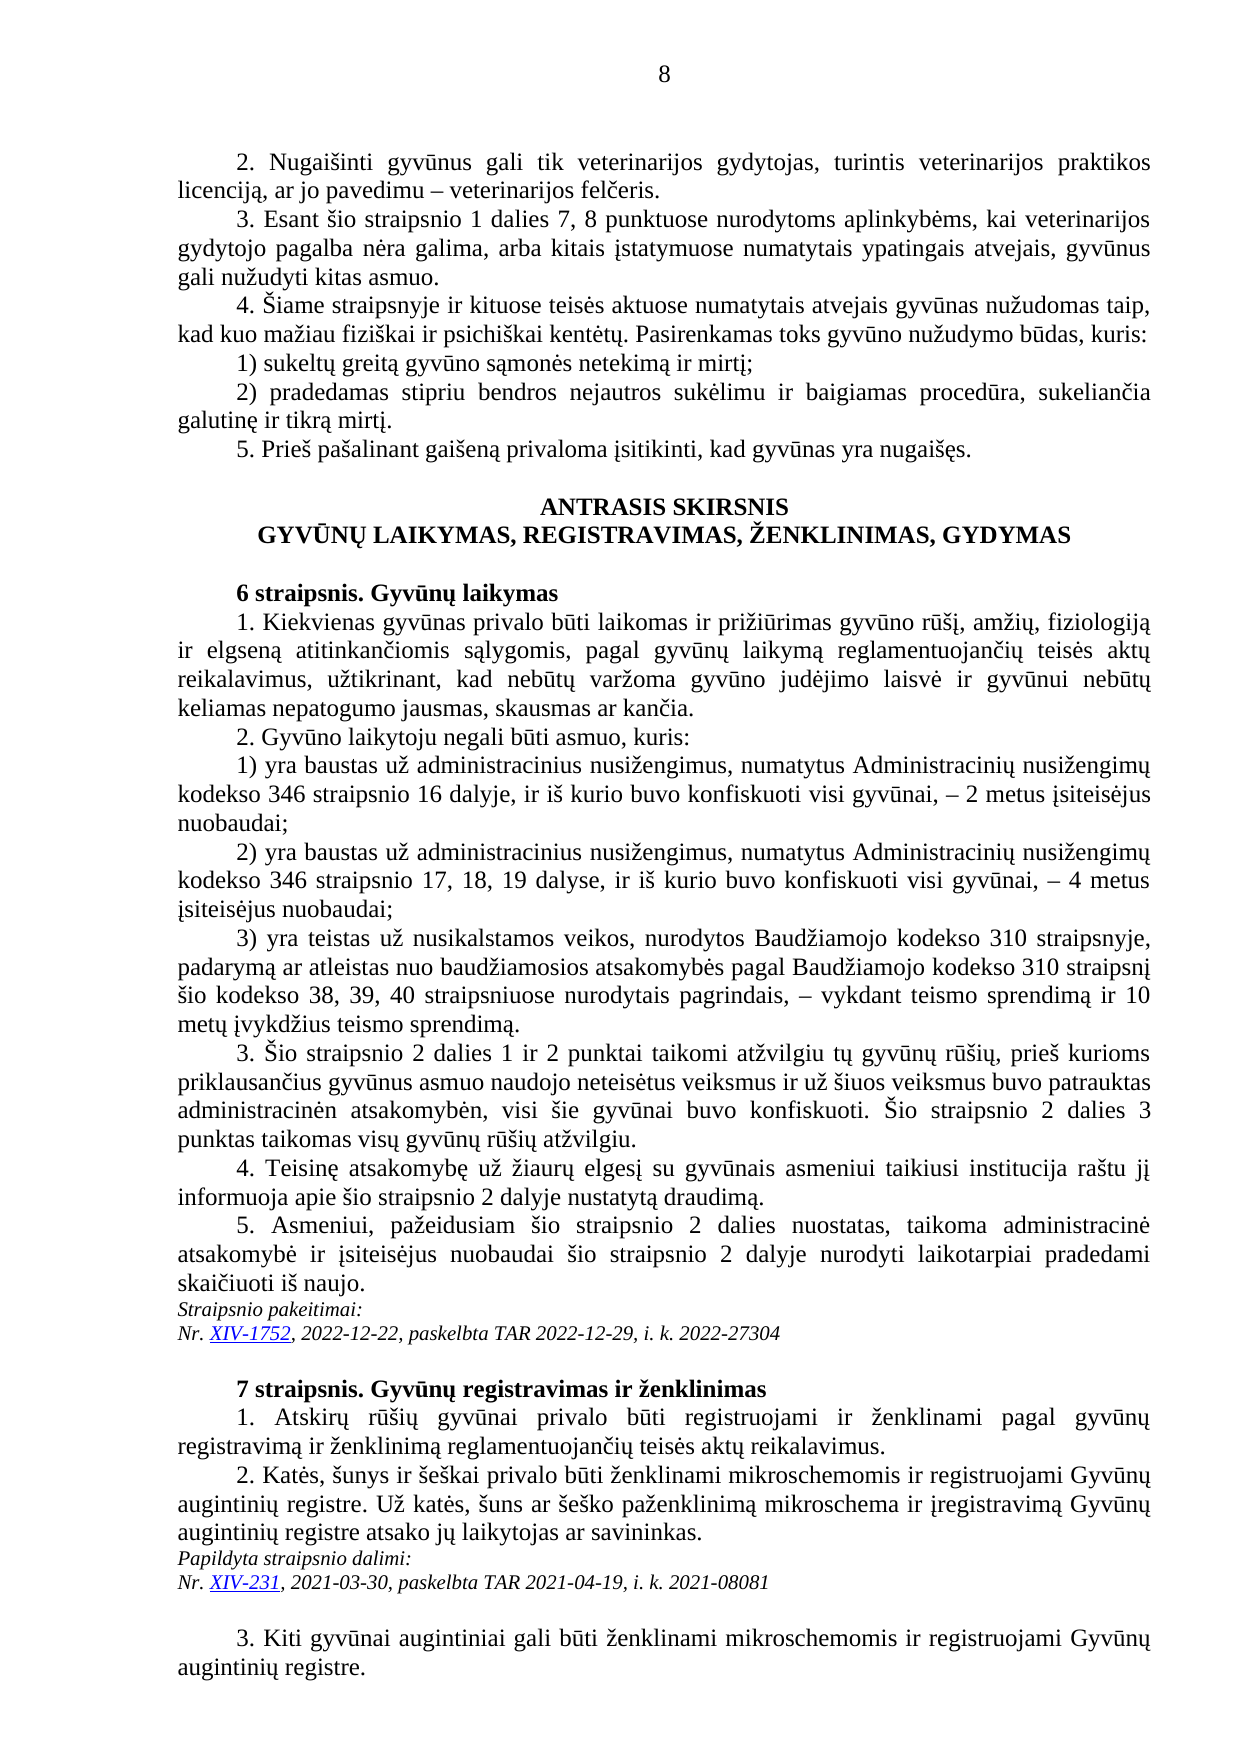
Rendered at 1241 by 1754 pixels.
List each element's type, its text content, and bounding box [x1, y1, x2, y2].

text 2. Katės, šunys ir šeškai privalo būti ženklinami mikroschemomis ir registruojami Gyvūnų augintinių registre. Už katės, šuns ar šeško paženklinimą mikroschema ir įregistravimą Gyvūnų augintinių registre atsako jų laikytojas ar savininkas. [177, 1460, 1152, 1546]
text Nr. XIV-1752, 2022-12-22, paskelbta TAR 2022-12-29, i. k. 2022-27304 [177, 1321, 1152, 1345]
text Straipsnio pakeitimai: [177, 1297, 1152, 1321]
text 2. Nugaišinti gyvūnus gali tik veterinarijos gydytojas, turintis veterinarijos praktikos licenciją, ar jo pavedimu – veterinarijos felčeris. [177, 147, 1152, 204]
text 2) yra baustas už administracinius nusižengimus, numatytus Administracinių nusižengimų kodekso 346 straipsnio 17, 18, 19 dalyse, ir iš kurio buvo konfiskuoti visi gyvūnai, – 4 metus įsiteisėjus nuobaudai; [177, 837, 1152, 923]
text Papildyta straipsnio dalimi: [177, 1546, 1152, 1570]
text 2) pradedamas stipriu bendros nejautros sukėlimu ir baigiamas procedūra, sukeliančia galutinę ir tikrą mirtį. [177, 377, 1152, 434]
text 1) yra baustas už administracinius nusižengimus, numatytus Administracinių nusižengimų kodekso 346 straipsnio 16 dalyje, ir iš kurio buvo konfiskuoti visi gyvūnai, – 2 metus įsiteisėjus nuobaudai; [177, 751, 1152, 837]
text 3. Kiti gyvūnai augintiniai gali būti ženklinami mikroschemomis ir registruojami Gyvūnų augintinių registre. [177, 1623, 1152, 1681]
text GYVŪNŲ LAIKYMAS, REGISTRAVIMAS, ŽENKLINIMAS, GYDYMAS [177, 521, 1152, 549]
text 1. Kiekvienas gyvūnas privalo būti laikomas ir prižiūrimas gyvūno rūšį, amžių, fiziologiją ir elgseną atitinkančiomis sąlygomis, pagal gyvūnų laikymą reglamentuojančių teisės aktų reikalavimus, užtikrinant, kad nebūtų varžoma gyvūno judėjimo laisvė ir gyvūnui nebūtų keliamas nepatogumo jausmas, skausmas ar kančia. [177, 607, 1152, 722]
text 1. Atskirų rūšių gyvūnai privalo būti registruojami ir ženklinami pagal gyvūnų registravimą ir ženklinimą reglamentuojančių teisės aktų reikalavimus. [177, 1402, 1152, 1460]
text 3. Šio straipsnio 2 dalies 1 ir 2 punktai taikomi atžvilgiu tų gyvūnų rūšių, prieš kurioms priklausančius gyvūnus asmuo naudojo neteisėtus veiksmus ir už šiuos veiksmus buvo patrauktas administracinėn atsakomybėn, visi šie gyvūnai buvo konfiskuoti. Šio straipsnio 2 dalies 3 punktas taikomas visų gyvūnų rūšių atžvilgiu. [177, 1038, 1152, 1153]
text 4. Šiame straipsnyje ir kituose teisės aktuose numatytais atvejais gyvūnas nužudomas taip, kad kuo mažiau fiziškai ir psichiškai kentėtų. Pasirenkamas toks gyvūno nužudymo būdas, kuris: [177, 291, 1152, 348]
text 2. Gyvūno laikytoju negali būti asmuo, kuris: [177, 722, 1152, 751]
text 6 straipsnis. Gyvūnų laikymas [177, 578, 1152, 607]
text 4. Teisinę atsakomybę už žiaurų elgesį su gyvūnais asmeniui taikiusi institucija raštu jį informuoja apie šio straipsnio 2 dalyje nustatytą draudimą. [177, 1153, 1152, 1211]
text 1) sukeltų greitą gyvūno sąmonės netekimą ir mirtį; [177, 348, 1152, 377]
text ANTRASIS SKIRSNIS [177, 492, 1152, 521]
text 3. Esant šio straipsnio 1 dalies 7, 8 punktuose nurodytoms aplinkybėms, kai veterinarijos gydytojo pagalba nėra galima, arba kitais įstatymuose numatytais ypatingais atvejais, gyvūnus gali nužudyti kitas asmuo. [177, 204, 1152, 291]
text Nr. XIV-231, 2021-03-30, paskelbta TAR 2021-04-19, i. k. 2021-08081 [177, 1570, 1152, 1594]
text 5. Prieš pašalinant gaišeną privaloma įsitikinti, kad gyvūnas yra nugaišęs. [177, 434, 1152, 463]
text 5. Asmeniui, pažeidusiam šio straipsnio 2 dalies nuostatas, taikoma administracinė atsakomybė ir įsiteisėjus nuobaudai šio straipsnio 2 dalyje nurodyti laikotarpiai pradedami skaičiuoti iš naujo. [177, 1211, 1152, 1297]
text 3) yra teistas už nusikalstamos veikos, nurodytos Baudžiamojo kodekso 310 straipsnyje, padarymą ar atleistas nuo baudžiamosios atsakomybės pagal Baudžiamojo kodekso 310 straipsnį šio kodekso 38, 39, 40 straipsniuose nurodytais pagrindais, – vykdant teismo sprendimą ir 10 metų įvykdžius teismo sprendimą. [177, 923, 1152, 1038]
text 7 straipsnis. Gyvūnų registravimas ir ženklinimas [177, 1374, 1152, 1402]
